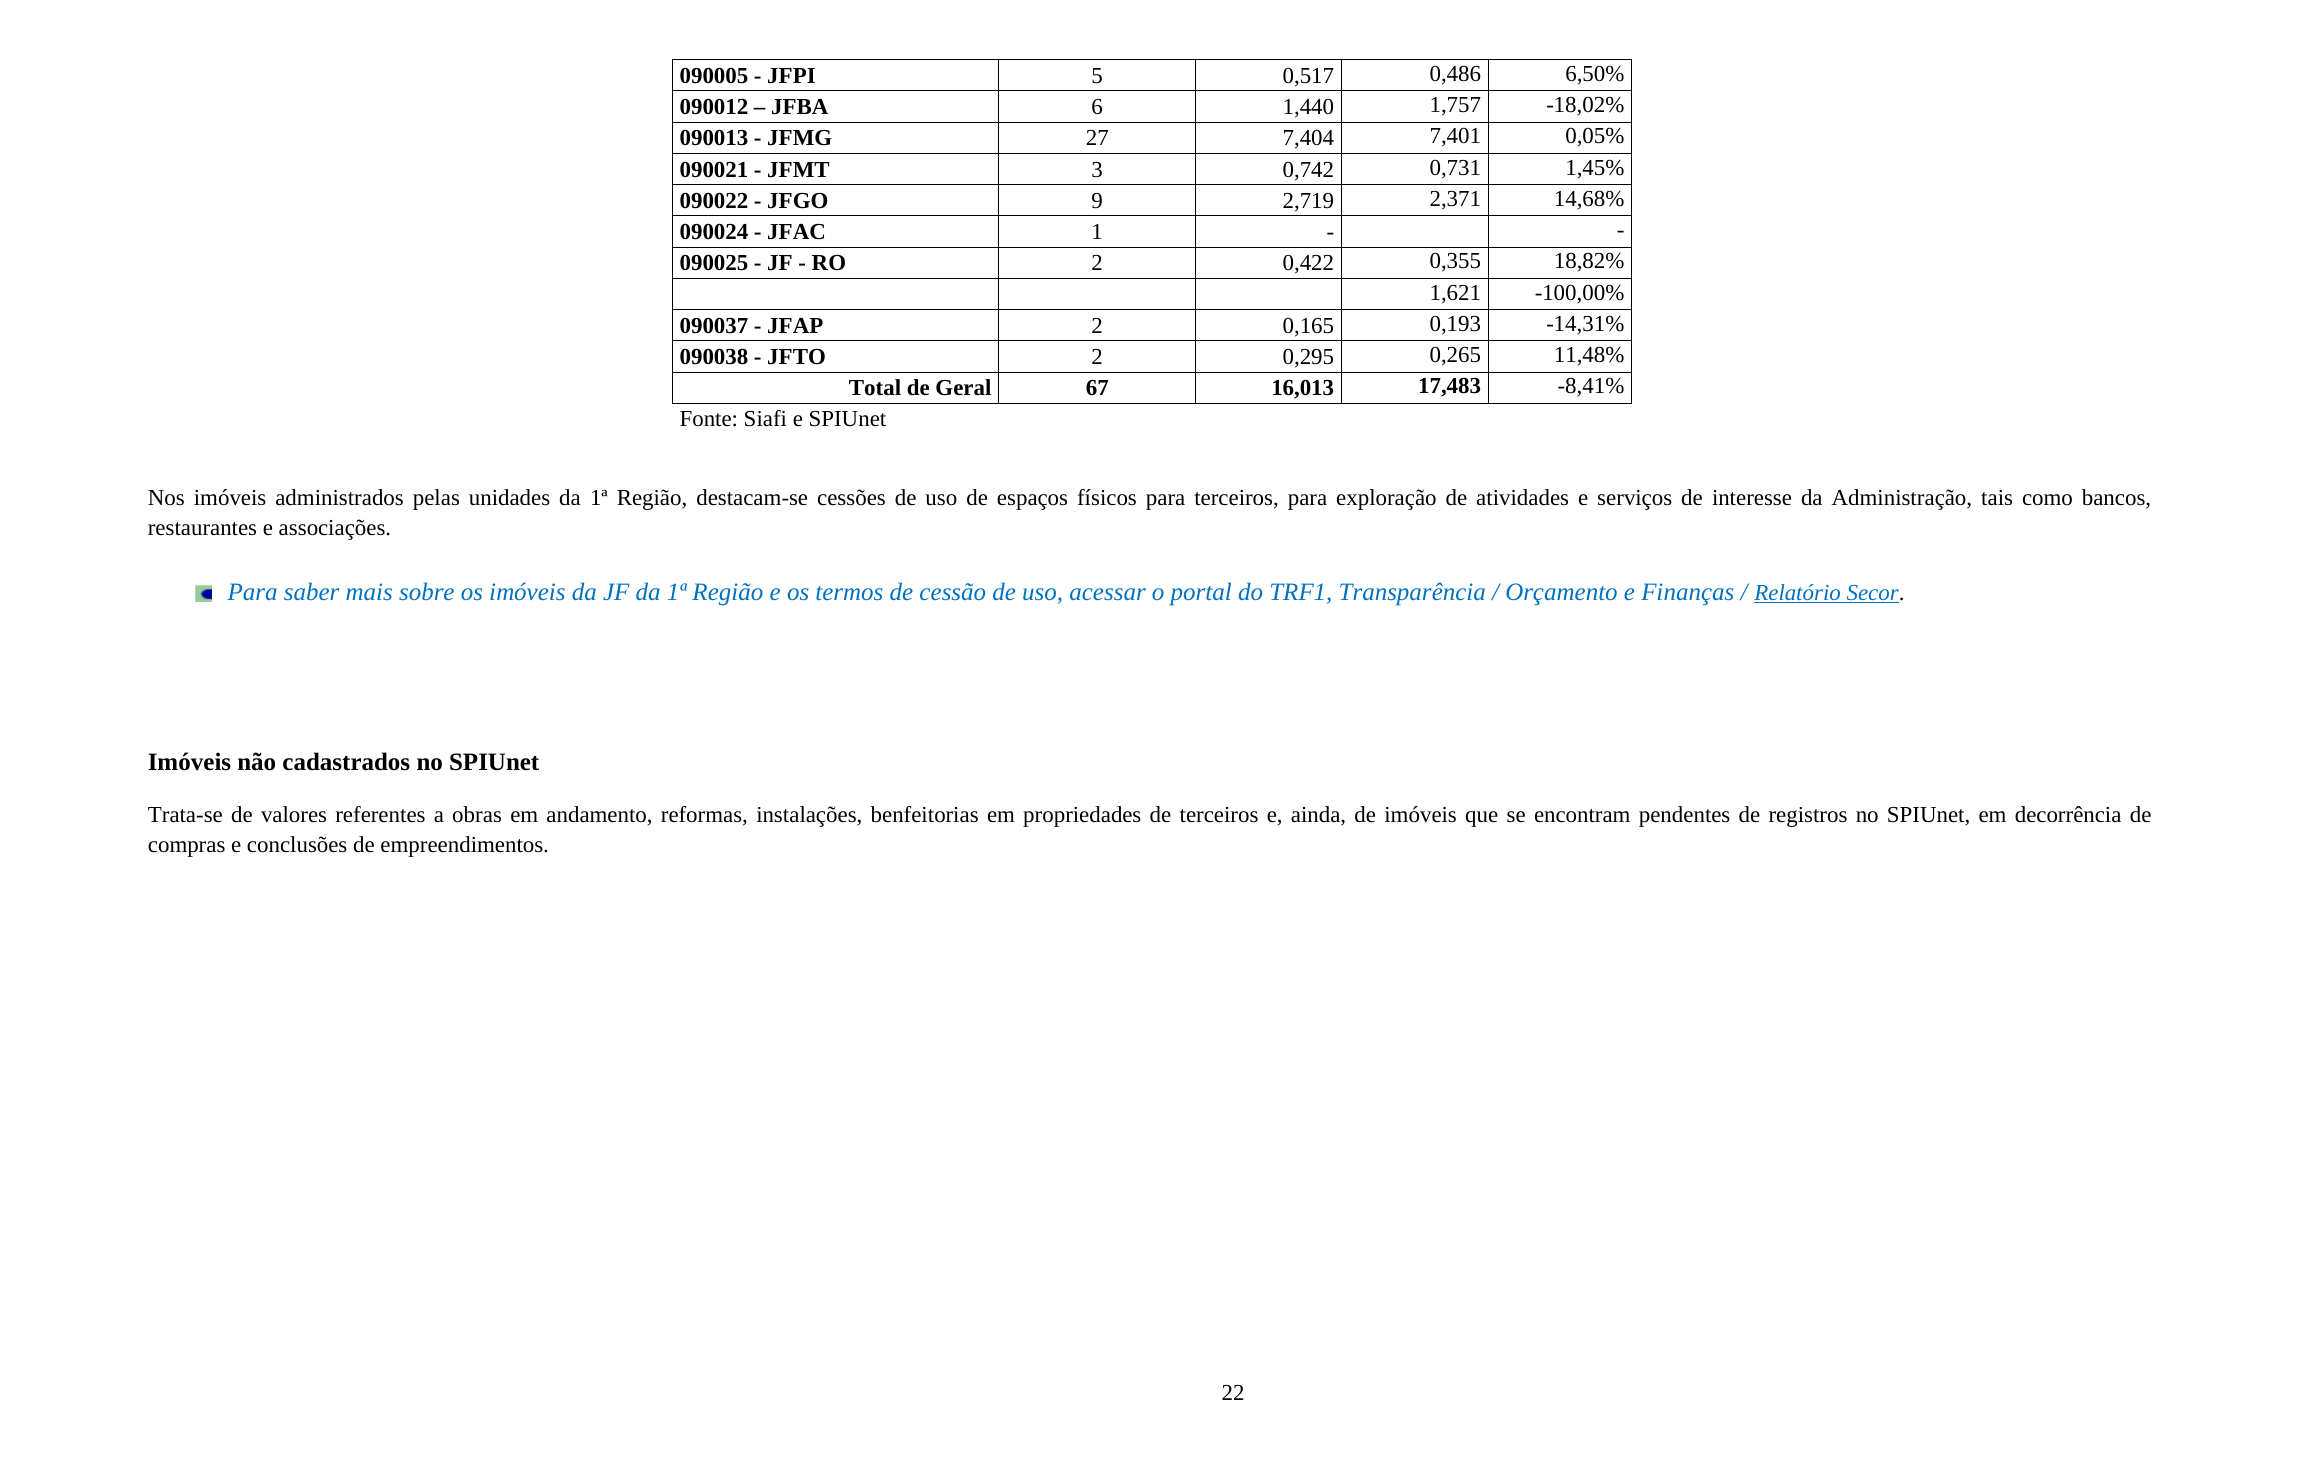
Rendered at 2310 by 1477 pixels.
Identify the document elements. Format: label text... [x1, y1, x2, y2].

table_cell 090005 - JFPI [673, 60, 998, 90]
table_cell [673, 279, 998, 309]
table_cell 090013 - JFMG [673, 123, 998, 153]
text Trata-se de valores referentes a obras em andamento, reformas, instalações, benfeitorias em propriedades de terceiros e, ainda, de imóveis que se encontram pendentes de registros no SPIUnet, em decorrência de compras e conclusões de empreendimentos. [148, 801, 2156, 858]
table_cell 0,742 [1196, 154, 1341, 184]
table_cell 7,401 [1342, 123, 1488, 153]
table_cell [1196, 279, 1341, 309]
table_cell 090012 – JFBA [673, 91, 998, 122]
table_cell 7,404 [1196, 123, 1341, 153]
table_cell -18,02% [1489, 91, 1631, 122]
table_cell 18,82% [1489, 248, 1631, 278]
table_cell 1,757 [1342, 91, 1488, 122]
table_cell 090037 - JFAP [673, 310, 998, 340]
table_cell 27 [999, 123, 1195, 153]
table_cell 1,45% [1489, 154, 1631, 184]
table_cell 0,165 [1196, 310, 1341, 340]
table_cell 2,371 [1342, 185, 1488, 215]
table_cell - [1196, 216, 1341, 247]
table_cell 090021 - JFMT [673, 154, 998, 184]
table_cell Total de Geral [673, 373, 998, 403]
table_cell 6 [999, 91, 1195, 122]
table_cell 090038 - JFTO [673, 341, 998, 372]
text Nos imóveis administrados pelas unidades da 1ª Região, destacam-se cessões de uso de espaços físicos para terceiros, para exploração de atividades e serviços de interesse da Administração, tais como bancos, restaurantes e associações. [148, 483, 2156, 540]
table_cell 0,486 [1342, 60, 1488, 90]
table_cell 2 [999, 341, 1195, 372]
table_cell [999, 279, 1195, 309]
table_cell [1342, 216, 1488, 247]
table_cell 9 [999, 185, 1195, 215]
table_cell 0,355 [1342, 248, 1488, 278]
text Imóveis não cadastrados no SPIUnet [148, 747, 2156, 776]
table_cell 2,719 [1196, 185, 1341, 215]
table_cell 0,422 [1196, 248, 1341, 278]
table_cell 1 [999, 216, 1195, 247]
table_cell 2 [999, 310, 1195, 340]
table_cell 0,193 [1342, 310, 1488, 340]
table_cell -14,31% [1489, 310, 1631, 340]
table_cell 6,50% [1489, 60, 1631, 90]
list Para saber mais sobre os imóveis da JF da 1ª Região e os termos de cessão de uso, acessar o portal do TRF1, Transparência / Orçamento e Finanças / Relatório Secor. [190, 577, 2156, 606]
table_cell 0,731 [1342, 154, 1488, 184]
table_cell 1,621 [1342, 279, 1488, 309]
table_cell 11,48% [1489, 341, 1631, 372]
table_cell 3 [999, 154, 1195, 184]
table_cell -100,00% [1489, 279, 1631, 309]
table_cell 14,68% [1489, 185, 1631, 215]
table_cell 090024 - JFAC [673, 216, 998, 247]
table_cell 5 [999, 60, 1195, 90]
table_cell 2 [999, 248, 1195, 278]
table_cell Fonte: Siafi e SPIUnet [672, 404, 1631, 432]
table_cell 090025 - JF - RO [673, 248, 998, 278]
table_cell 0,517 [1196, 60, 1341, 90]
table_cell 090022 - JFGO [673, 185, 998, 215]
table_cell 1,440 [1196, 91, 1341, 122]
table_cell 16,013 [1196, 373, 1341, 403]
table_cell -8,41% [1489, 373, 1631, 403]
table_cell 67 [999, 373, 1195, 403]
table_cell 0,295 [1196, 341, 1341, 372]
table_cell 17,483 [1342, 373, 1488, 403]
table_cell - [1489, 216, 1631, 247]
table_cell 0,265 [1342, 341, 1488, 372]
table_cell 0,05% [1489, 123, 1631, 153]
